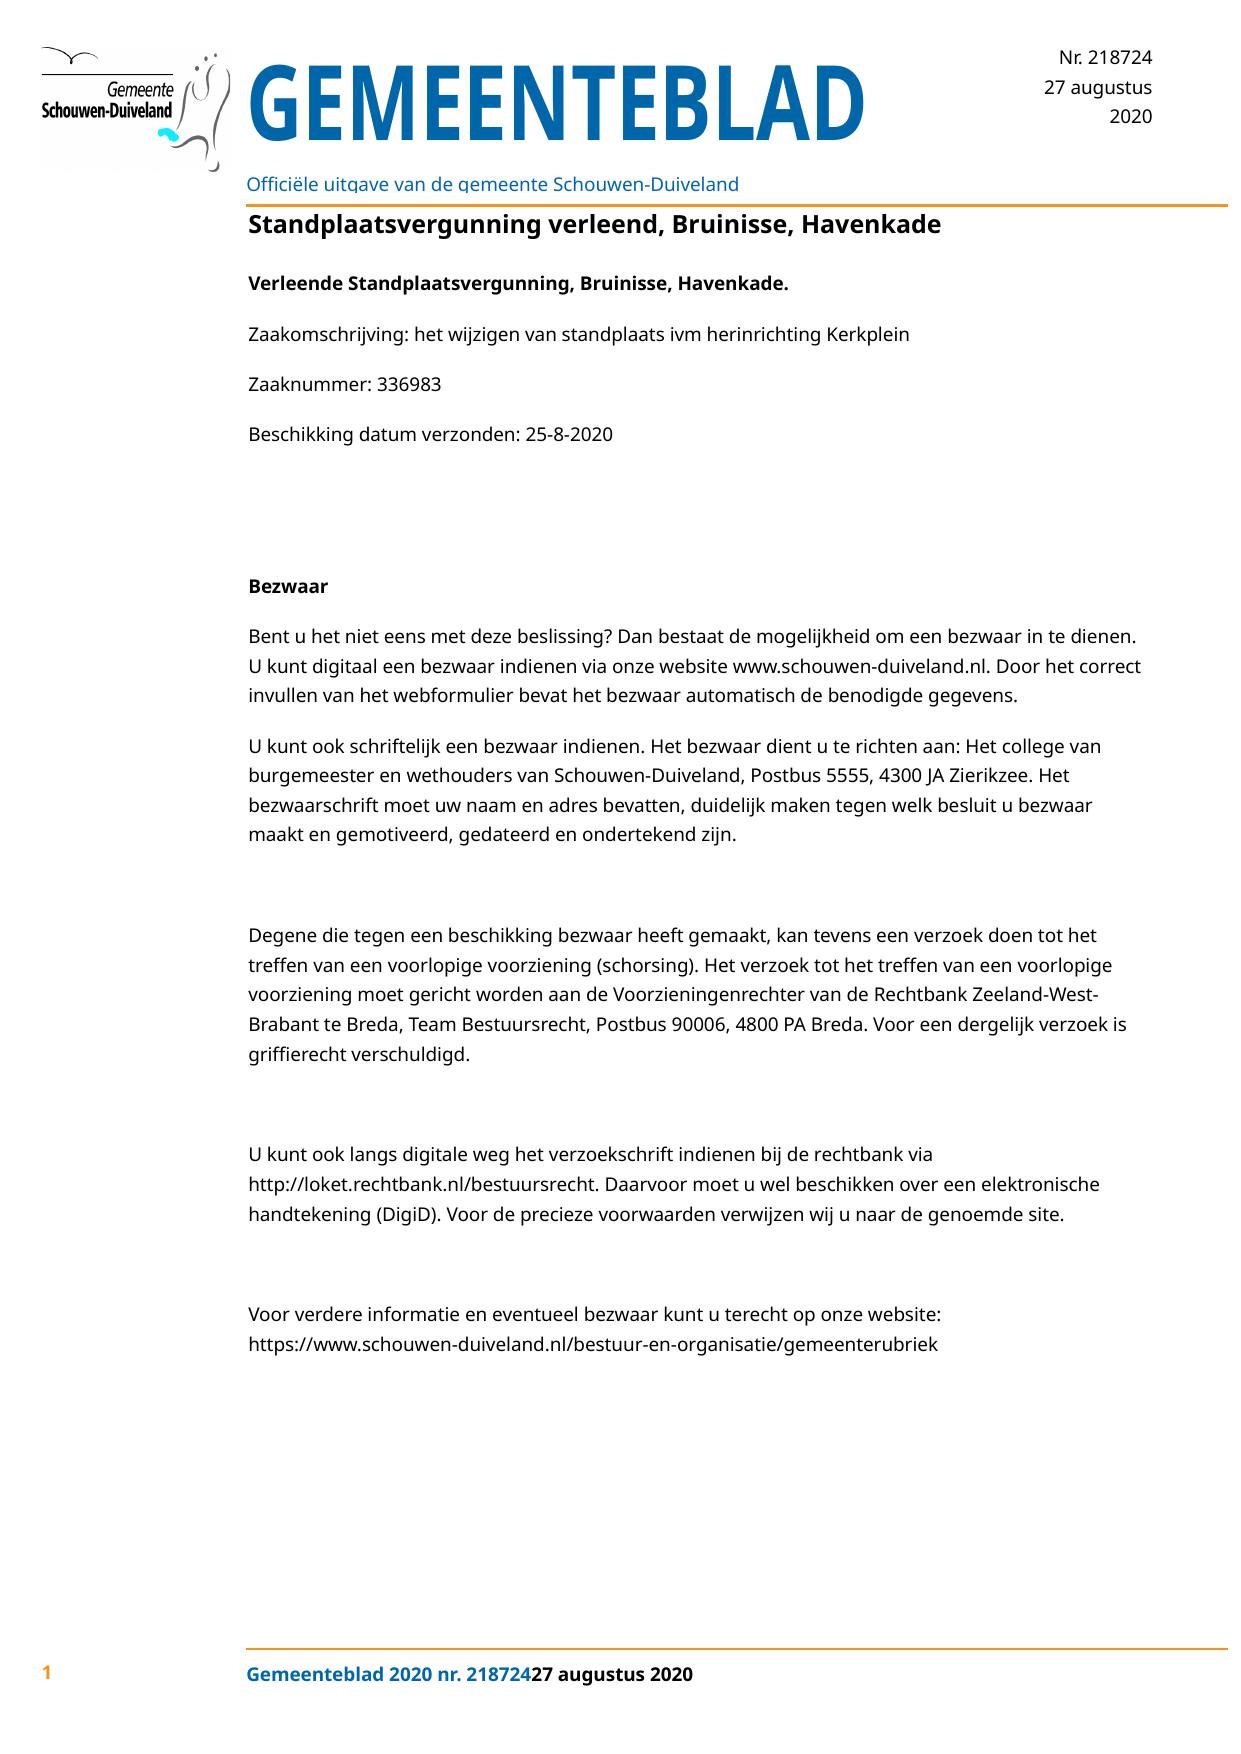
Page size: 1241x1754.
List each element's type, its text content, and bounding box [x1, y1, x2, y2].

picture [41, 47, 231, 172]
text Voor verdere informatie en eventueel bezwaar kunt u terecht op onze website: https://www.schouwen-duiveland.nl/bestuur-en-organisatie/gemeenterubriek [248, 1302, 1152, 1357]
text U kunt ook langs digitale weg het verzoekschrift indienen bij de rechtbank via http://loket.rechtbank.nl/bestuursrecht. Daarvoor moet u wel beschikken over een elektronische handtekening (DigiD). Voor de precieze voorwaarden verwijzen wij u naar de genoemde site. [248, 1142, 1152, 1226]
text Zaakomschrijving: het wijzigen van standplaats ivm herinrichting Kerkplein [248, 321, 1152, 346]
text Zaaknummer: 336983 [248, 371, 1152, 397]
text Standplaatsvergunning verleend, Bruinisse, Havenkade [248, 207, 1152, 241]
text U kunt ook schriftelijk een bezwaar indienen. Het bezwaar dient u te richten aan: Het college van burgemeester en wethouders van Schouwen-Duiveland, Postbus 5555, 4300 JA Zierikzee. Het bezwaarschrift moet uw naam en adres bevatten, duidelijk maken tegen welk besluit u bezwaar maakt en gemotiveerd, gedateerd en ondertekend zijn. [248, 733, 1152, 847]
text Degene die tegen een beschikking bezwaar heeft gemaakt, kan tevens een verzoek doen tot het treffen van een voorlopige voorziening (schorsing). Het verzoek tot het treffen van een voorlopige voorziening moet gericht worden aan de Voorzieningenrechter van de Rechtbank Zeeland-West-Brabant te Breda, Team Bestuursrecht, Postbus 90006, 4800 PA Breda. Voor een dergelijk verzoek is griffierecht verschuldigd. [248, 922, 1152, 1066]
text Beschikking datum verzonden: 25-8-2020 [248, 422, 1152, 447]
text Bezwaar [248, 573, 1152, 598]
text Verleende Standplaatsvergunning, Bruinisse, Havenkade. [248, 270, 1152, 296]
text Bent u het niet eens met deze beslissing? Dan bestaat de mogelijkheid om een bezwaar in te dienen. U kunt digitaal een bezwaar indienen via onze website www.schouwen-duiveland.nl. Door het correct invullen van het webformulier bevat het bezwaar automatisch de benodigde gegevens. [248, 623, 1152, 708]
